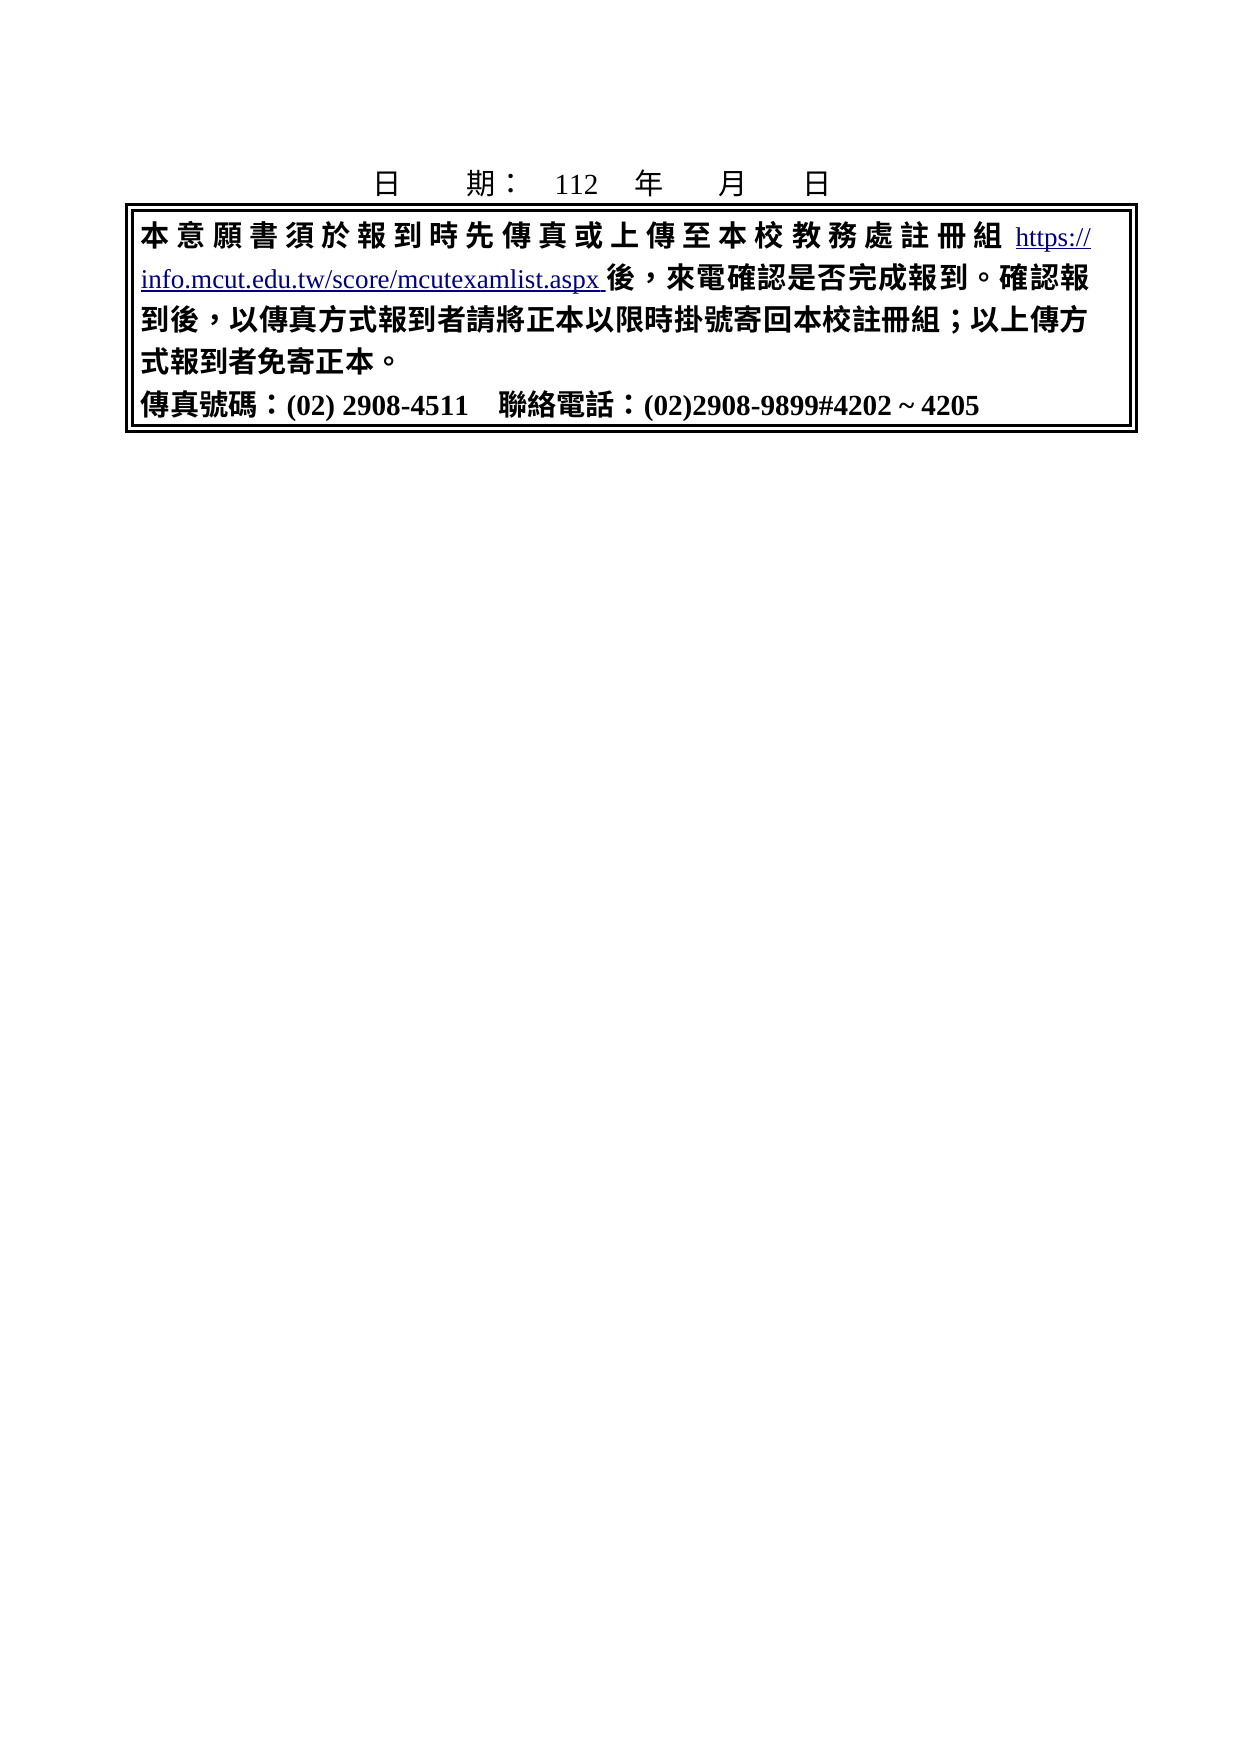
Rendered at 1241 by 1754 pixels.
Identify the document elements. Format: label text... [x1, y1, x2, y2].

table_cell [129, 127, 336, 161]
table_cell [336, 127, 361, 161]
table_cell [838, 127, 1144, 161]
table_cell [1138, 203, 1144, 424]
table_cell [129, 161, 336, 203]
table_cell 本意願書須於報到時先傳真或上傳至本校教務處註冊組https://info.mcut.edu.tw/score/mcutexamlist.aspx後，來電確認是否完成報到。確認報到後，以傳真方式報到者請將正本以限時掛號寄回本校註冊組；以上傳方式報到者免寄正本。 傳真號碼：(02) 2908-4511 聯絡電話：(02)2908-9899#4202 ~ 4205 [129, 206, 1133, 424]
table_cell [336, 161, 361, 203]
table_cell [361, 127, 838, 161]
table_cell 日 期： 112 年月日 [361, 161, 1144, 203]
